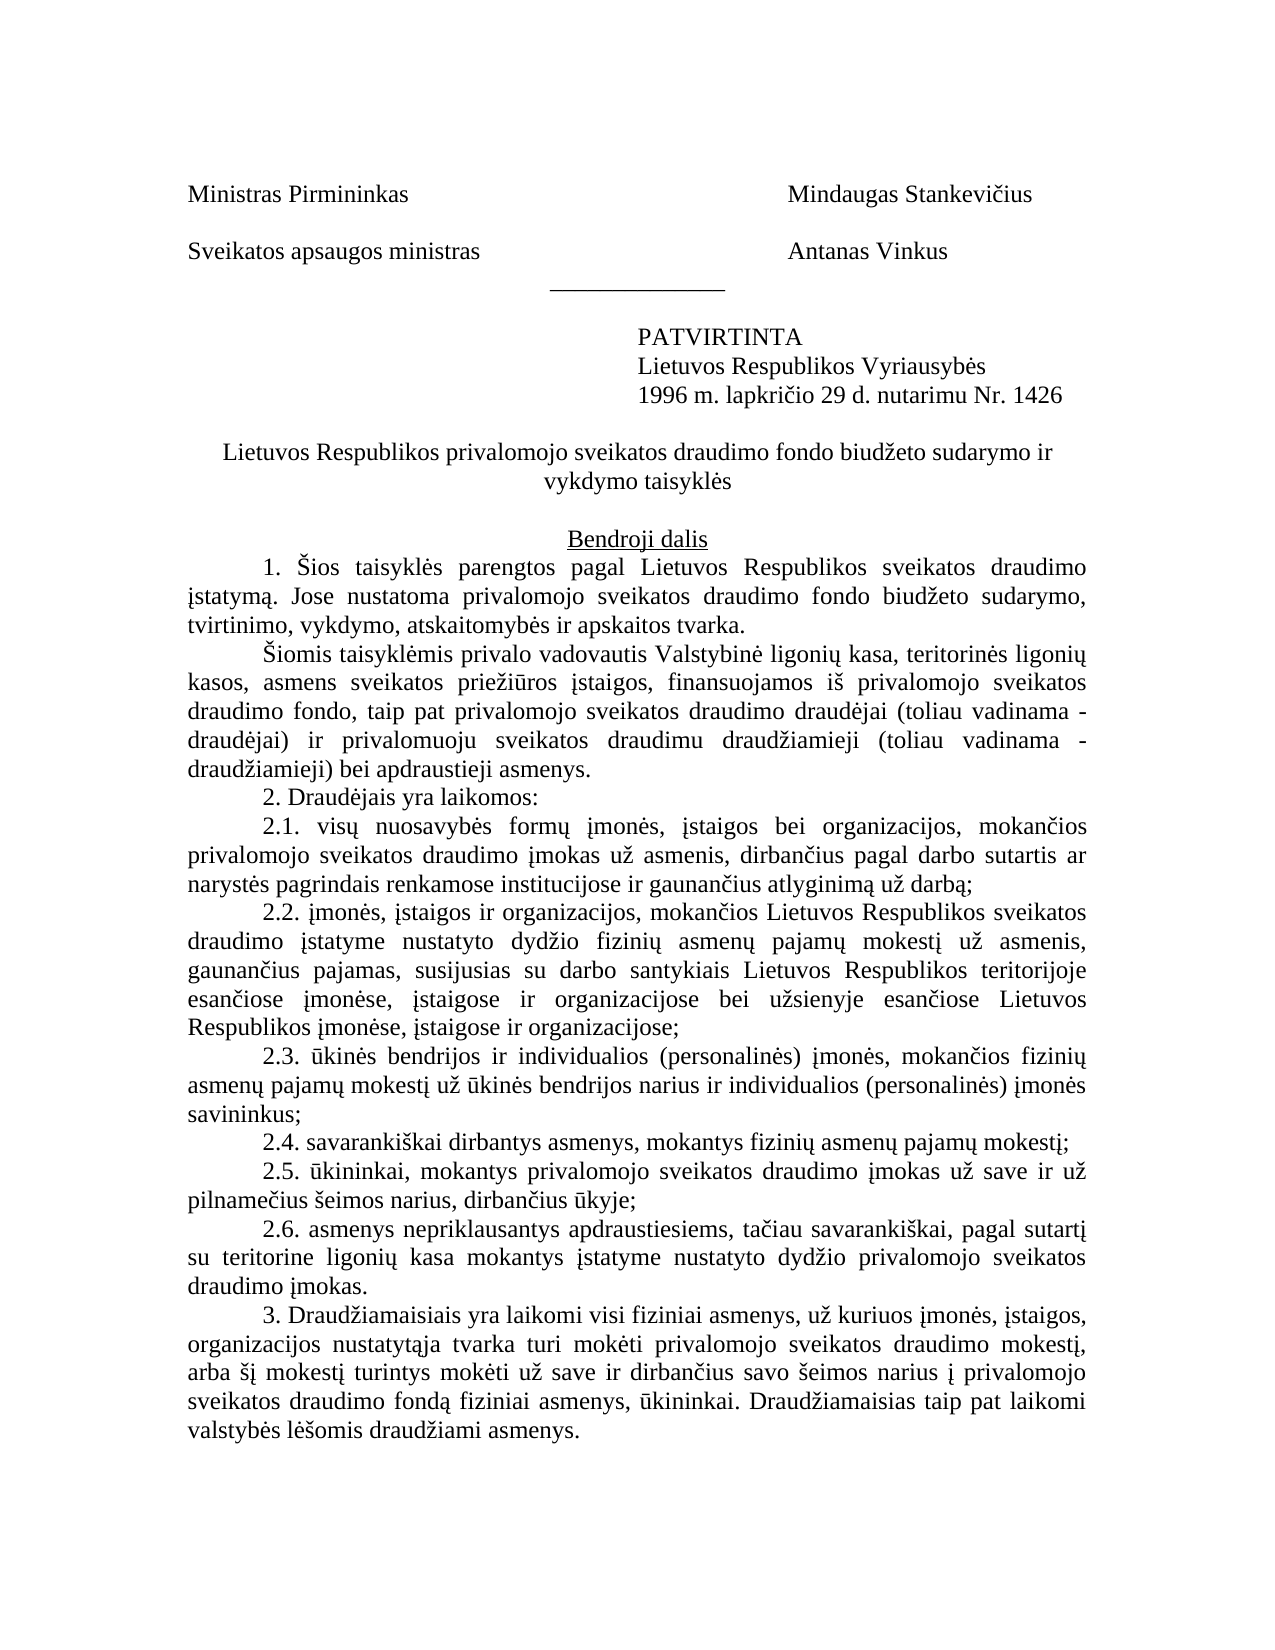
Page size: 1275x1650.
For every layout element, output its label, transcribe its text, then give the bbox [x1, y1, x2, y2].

text Lietuvos Respublikos Vyriausybės [562, 351, 1087, 380]
text 2.3. ūkinės bendrijos ir individualios (personalinės) įmonės, mokančios fizinių asmenų pajamų mokestį už ūkinės bendrijos narius ir individualios (personalinės) įmonės savininkus; [187, 1041, 1087, 1127]
text Lietuvos Respublikos privalomojo sveikatos draudimo fondo biudžeto sudarymo ir vykdymo taisyklės [187, 437, 1087, 495]
text 2.5. ūkininkai, mokantys privalomojo sveikatos draudimo įmokas už save ir už pilnamečius šeimos narius, dirbančius ūkyje; [187, 1156, 1087, 1214]
text 1. Šios taisyklės parengtos pagal Lietuvos Respublikos sveikatos draudimo įstatymą. Jose nustatoma privalomojo sveikatos draudimo fondo biudžeto sudarymo, tvirtinimo, vykdymo, atskaitomybės ir apskaitos tvarka. [187, 552, 1087, 639]
text 2.4. savarankiškai dirbantys asmenys, mokantys fizinių asmenų pajamų mokestį; [187, 1127, 1087, 1156]
text 2.2. įmonės, įstaigos ir organizacijos, mokančios Lietuvos Respublikos sveikatos draudimo įstatyme nustatyto dydžio fizinių asmenų pajamų mokestį už asmenis, gaunančius pajamas, susijusias su darbo santykiais Lietuvos Respublikos teritorijoje esančiose įmonėse, įstaigose ir organizacijose bei užsienyje esančiose Lietuvos Respublikos įmonėse, įstaigose ir organizacijose; [187, 897, 1087, 1041]
text ______________ [187, 265, 1087, 294]
text Sveikatos apsaugos ministras Antanas Vinkus [187, 236, 1087, 265]
text 1996 m. lapkričio 29 d. nutarimu Nr. 1426 [562, 380, 1087, 409]
subtitle Bendroji dalis [187, 524, 1087, 552]
text Ministras Pirmininkas Mindaugas Stankevičius [187, 179, 1087, 207]
text 2. Draudėjais yra laikomos: [187, 782, 1087, 811]
text 2.1. visų nuosavybės formų įmonės, įstaigos bei organizacijos, mokančios privalomojo sveikatos draudimo įmokas už asmenis, dirbančius pagal darbo sutartis ar narystės pagrindais renkamose institucijose ir gaunančius atlyginimą už darbą; [187, 811, 1087, 897]
text PATVIRTINTA [562, 322, 1087, 351]
text 2.6. asmenys nepriklausantys apdraustiesiems, tačiau savarankiškai, pagal sutartį su teritorine ligonių kasa mokantys įstatyme nustatyto dydžio privalomojo sveikatos draudimo įmokas. [187, 1214, 1087, 1300]
text Šiomis taisyklėmis privalo vadovautis Valstybinė ligonių kasa, teritorinės ligonių kasos, asmens sveikatos priežiūros įstaigos, finansuojamos iš privalomojo sveikatos draudimo fondo, taip pat privalomojo sveikatos draudimo draudėjai (toliau vadinama - draudėjai) ir privalomuoju sveikatos draudimu draudžiamieji (toliau vadinama - draudžiamieji) bei apdraustieji asmenys. [187, 639, 1087, 782]
text 3. Draudžiamaisiais yra laikomi visi fiziniai asmenys, už kuriuos įmonės, įstaigos, organizacijos nustatytąja tvarka turi mokėti privalomojo sveikatos draudimo mokestį, arba šį mokestį turintys mokėti už save ir dirbančius savo šeimos narius į privalomojo sveikatos draudimo fondą fiziniai asmenys, ūkininkai. Draudžiamaisias taip pat laikomi valstybės lėšomis draudžiami asmenys. [187, 1300, 1087, 1444]
